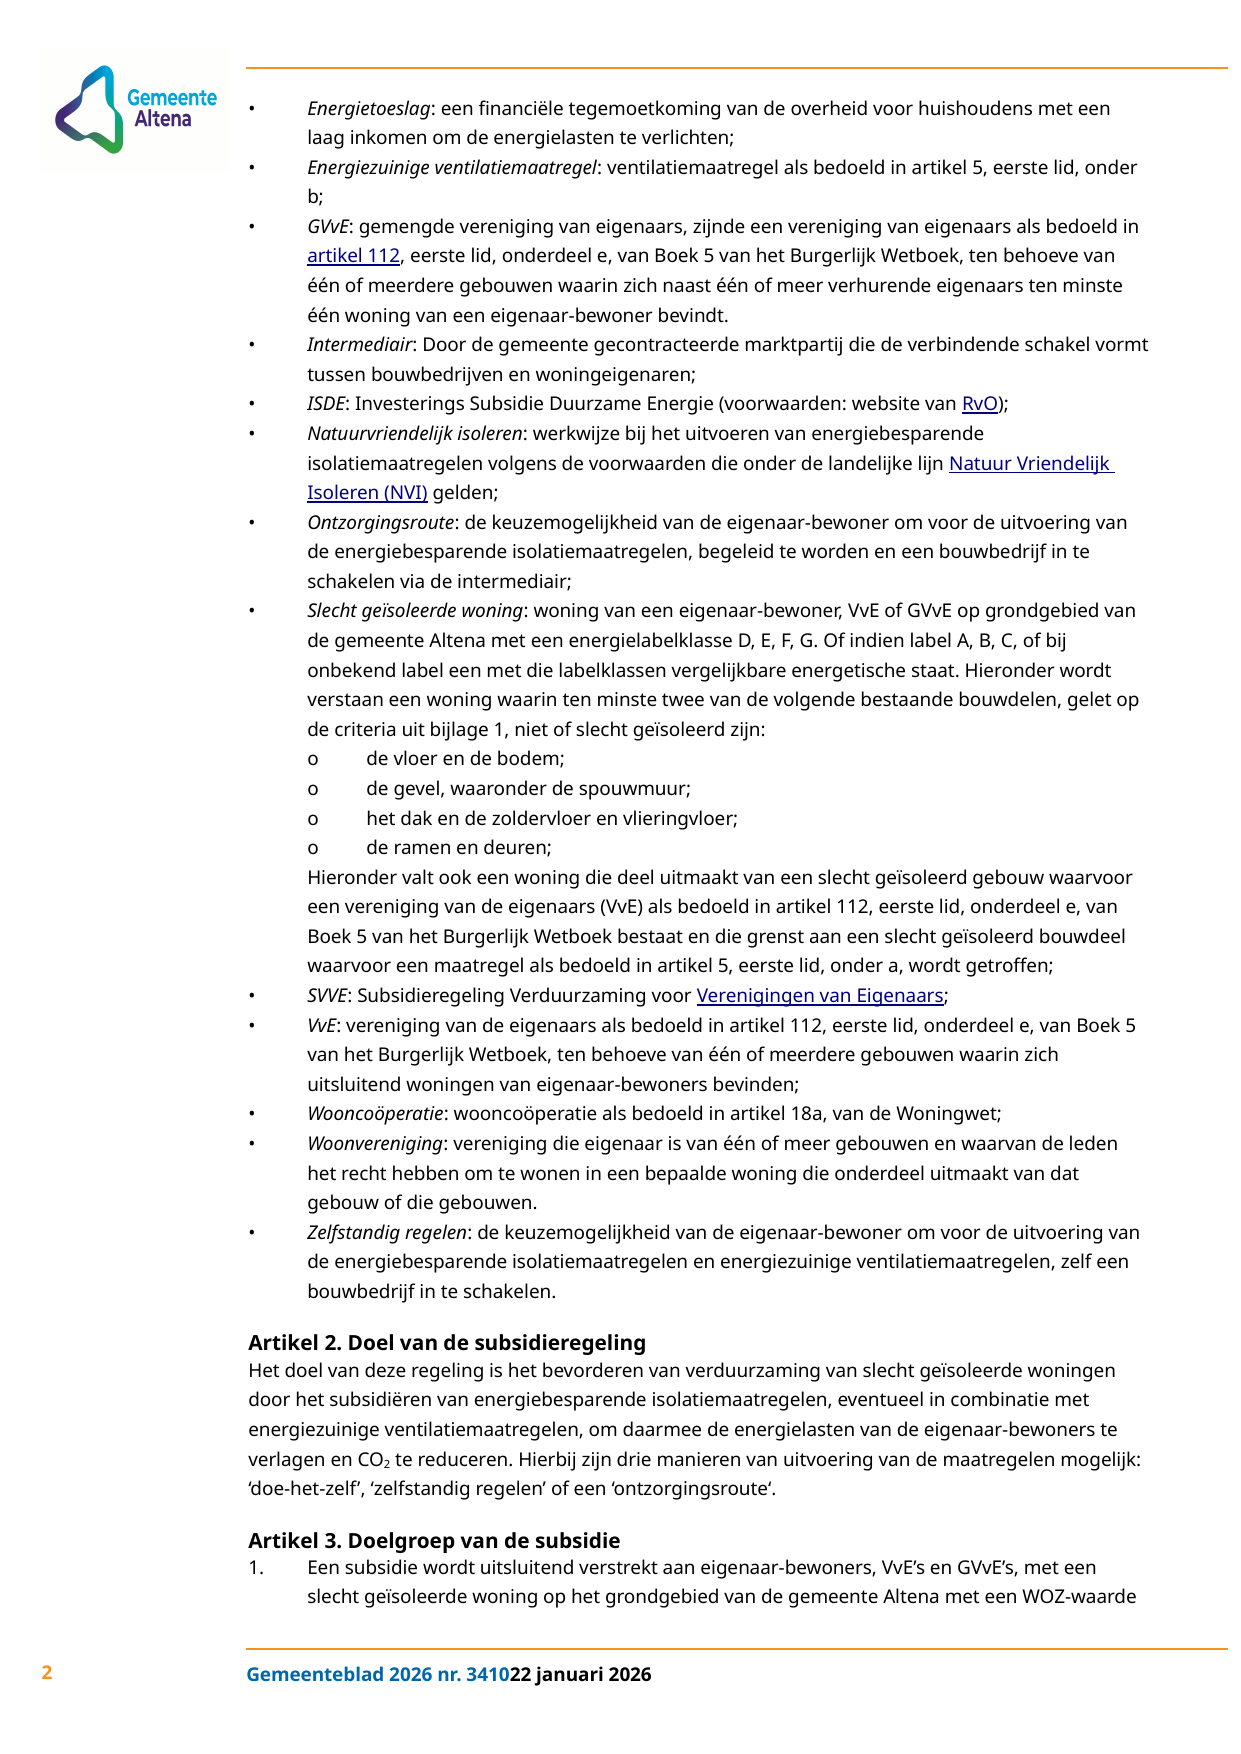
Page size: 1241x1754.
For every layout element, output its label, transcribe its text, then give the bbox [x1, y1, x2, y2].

text Artikel 2. Doel van de subsidieregeling [248, 1328, 1152, 1357]
list Natuurvriendelijk isoleren: werkwijze bij het uitvoeren van energiebesparende isolatiemaatregelen volgens de voorwaarden die onder de landelijke lijn Natuur Vriendelijk Isoleren (NVI) gelden; [248, 420, 1152, 505]
list Ontzorgingsroute: de keuzemogelijkheid van de eigenaar-bewoner om voor de uitvoering van de energiebesparende isolatiemaatregelen, begeleid te worden en een bouwbedrijf in te schakelen via de intermediair; [248, 509, 1152, 594]
list Een subsidie wordt uitsluitend verstrekt aan eigenaar-bewoners, VvE’s en GVvE’s, met een slecht geïsoleerde woning op het grondgebied van de gemeente Altena met een WOZ-waarde [248, 1554, 1152, 1609]
list VvE: vereniging van de eigenaars als bedoeld in artikel 112, eerste lid, onderdeel e, van Boek 5 van het Burgerlijk Wetboek, ten behoeve van één of meerdere gebouwen waarin zich uitsluitend woningen van eigenaar-bewoners bevinden; [248, 1012, 1152, 1097]
picture [41, 47, 231, 172]
text Het doel van deze regeling is het bevorderen van verduurzaming van slecht geïsoleerde woningen door het subsidiëren van energiebesparende isolatiemaatregelen, eventueel in combinatie met energiezuinige ventilatiemaatregelen, om daarmee de energielasten van de eigenaar-bewoners te verlagen en CO2 te reduceren. Hierbij zijn drie manieren van uitvoering van de maatregelen mogelijk: ‘doe-het-zelf’, ‘zelfstandig regelen’ of een ‘ontzorgingsroute‘. [248, 1357, 1152, 1501]
list Slecht geïsoleerde woning: woning van een eigenaar-bewoner, VvE of GVvE op grondgebied van de gemeente Altena met een energielabelklasse D, E, F, G. Of indien label A, B, C, of bij onbekend label een met die labelklassen vergelijkbare energetische staat. Hieronder wordt verstaan een woning waarin ten minste twee van de volgende bestaande bouwdelen, gelet op de criteria uit bijlage 1, niet of slecht geïsoleerd zijn: [248, 598, 1152, 742]
list de ramen en deuren; [307, 834, 1152, 860]
list Energietoeslag: een financiële tegemoetkoming van de overheid voor huishoudens met een laag inkomen om de energielasten te verlichten; [248, 95, 1152, 150]
list Hieronder valt ook een woning die deel uitmaakt van een slecht geïsoleerd gebouw waarvoor een vereniging van de eigenaars (VvE) als bedoeld in artikel 112, eerste lid, onderdeel e, van Boek 5 van het Burgerlijk Wetboek bestaat en die grenst aan een slecht geïsoleerd bouwdeel waarvoor een maatregel als bedoeld in artikel 5, eerste lid, onder a, wordt getroffen; [248, 864, 1152, 978]
list Woonvereniging: vereniging die eigenaar is van één of meer gebouwen en waarvan de leden het recht hebben om te wonen in een bepaalde woning die onderdeel uitmaakt van dat gebouw of die gebouwen. [248, 1130, 1152, 1215]
list Intermediair: Door de gemeente gecontracteerde marktpartij die de verbindende schakel vormt tussen bouwbedrijven en woningeigenaren; [248, 331, 1152, 387]
list het dak en de zoldervloer en vlieringvloer; [307, 805, 1152, 831]
list Energiezuinige ventilatiemaatregel: ventilatiemaatregel als bedoeld in artikel 5, eerste lid, onder b; [248, 154, 1152, 209]
list Zelfstandig regelen: de keuzemogelijkheid van de eigenaar-bewoner om voor de uitvoering van de energiebesparende isolatiemaatregelen en energiezuinige ventilatiemaatregelen, zelf een bouwbedrijf in te schakelen. [248, 1219, 1152, 1304]
list GVvE: gemengde vereniging van eigenaars, zijnde een vereniging van eigenaars als bedoeld in artikel 112, eerste lid, onderdeel e, van Boek 5 van het Burgerlijk Wetboek, ten behoeve van één of meerdere gebouwen waarin zich naast één of meer verhurende eigenaars ten minste één woning van een eigenaar-bewoner bevindt. [248, 213, 1152, 328]
list Wooncoöperatie: wooncoöperatie als bedoeld in artikel 18a, van de Woningwet; [248, 1101, 1152, 1126]
list de gevel, waaronder de spouwmuur; [307, 775, 1152, 801]
list ISDE: Investerings Subsidie Duurzame Energie (voorwaarden: website van RvO); [248, 391, 1152, 416]
list SVVE: Subsidieregeling Verduurzaming voor Verenigingen van Eigenaars; [248, 982, 1152, 1008]
text Artikel 3. Doelgroep van de subsidie [248, 1526, 1152, 1554]
list de vloer en de bodem; [307, 746, 1152, 771]
